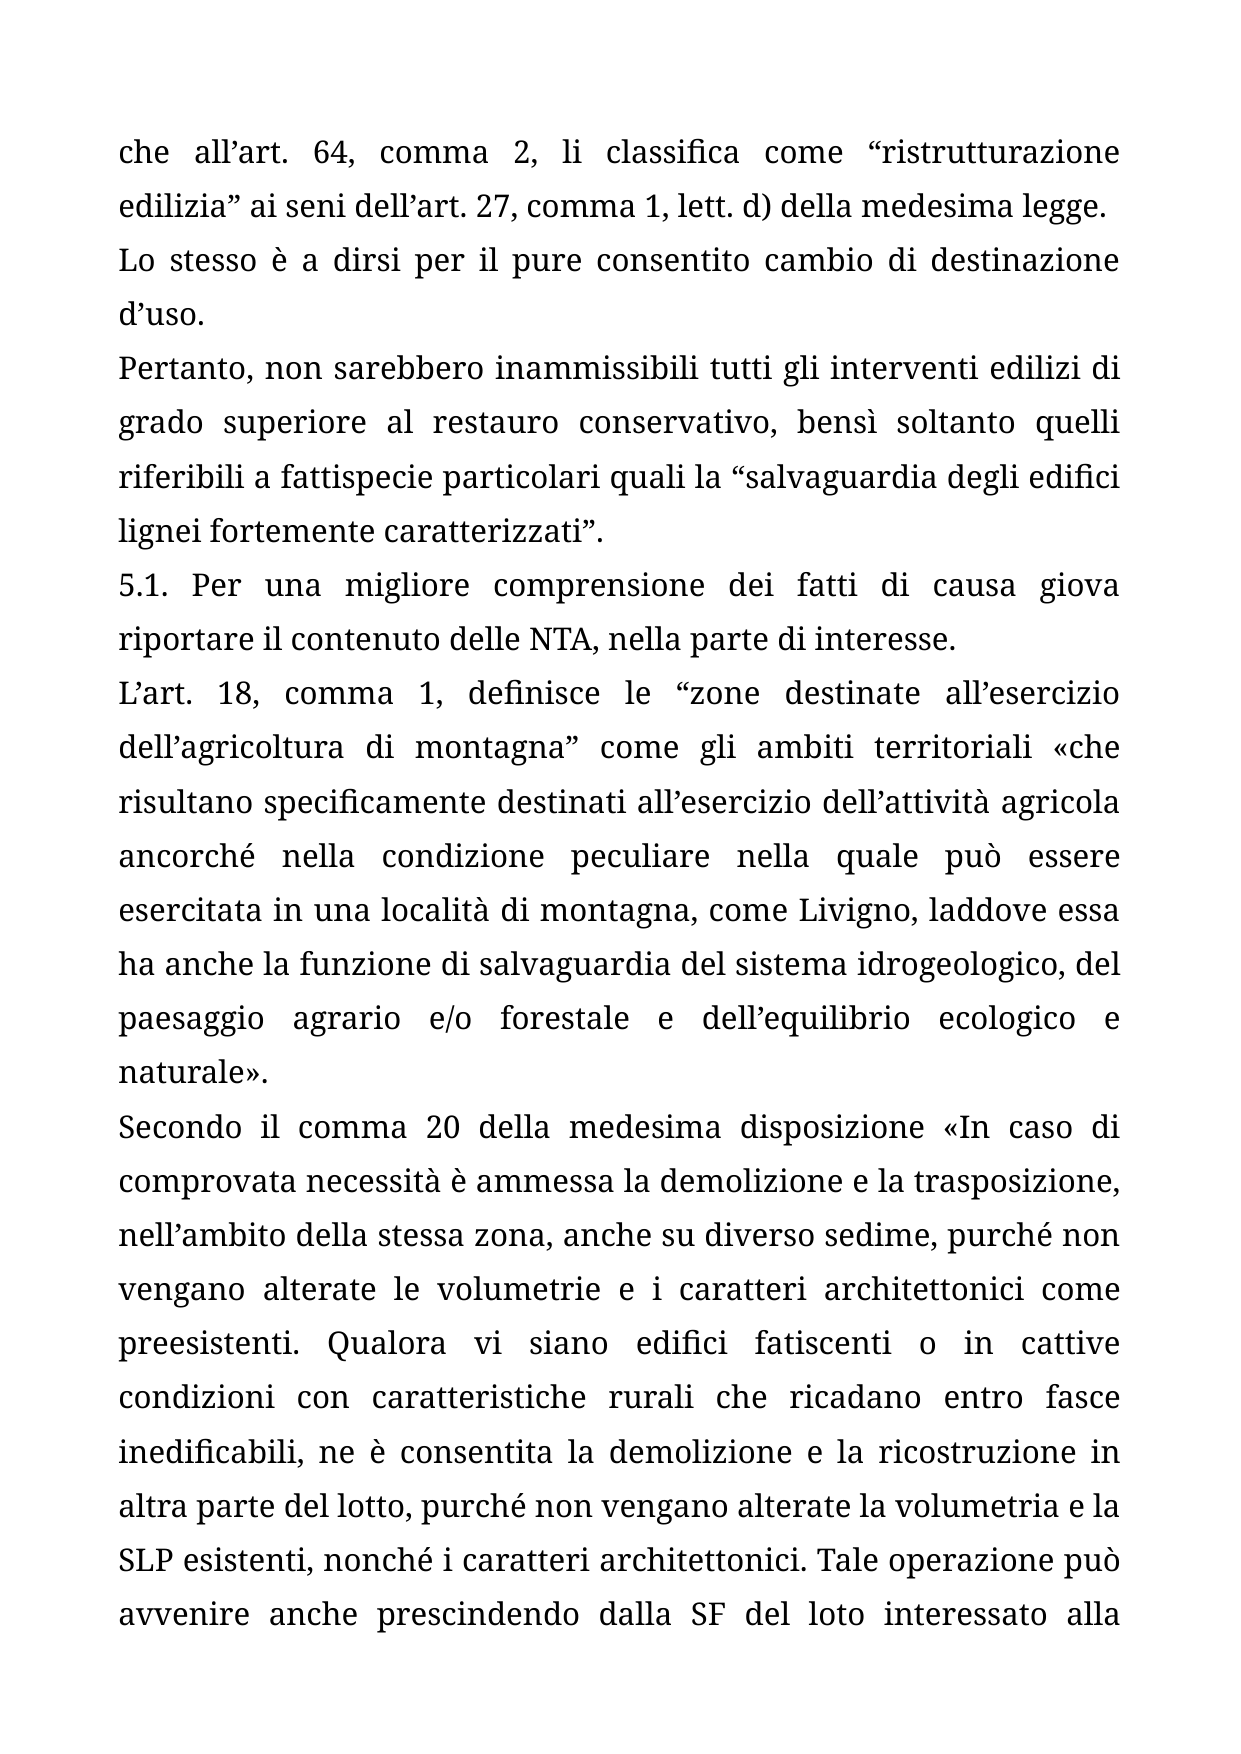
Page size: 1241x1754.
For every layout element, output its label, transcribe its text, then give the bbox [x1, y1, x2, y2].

text Secondo il comma 20 della medesima disposizione «In caso di comprovata necessità è ammessa la demolizione e la trasposizione, nell’ambito della stessa zona, anche su diverso sedime, purché non vengano alterate le volumetrie e i caratteri architettonici come preesistenti. Qualora vi siano edifici fatiscenti o in cattive condizioni con caratteristiche rurali che ricadano entro fasce inedificabili, ne è consentita la demolizione e la ricostruzione in altra parte del lotto, purché non vengano alterate la volumetria e la SLP esistenti, nonché i caratteri architettonici. Tale operazione può avvenire anche prescindendo dalla SF del loto interessato alla [118, 1093, 1122, 1635]
text Pertanto, non sarebbero inammissibili tutti gli interventi edilizi di grado superiore al restauro conservativo, bensì soltanto quelli riferibili a fattispecie particolari quali la “salvaguardia degli edifici lignei fortemente caratterizzati”. [118, 335, 1122, 551]
text che all’art. 64, comma 2, li classifica come “ristrutturazione edilizia” ai seni dell’art. 27, comma 1, lett. d) della medesima legge. [118, 118, 1122, 226]
text L’art. 18, comma 1, definisce le “zone destinate all’esercizio dell’agricoltura di montagna” come gli ambiti territoriali «che risultano specificamente destinati all’esercizio dell’attività agricola ancorché nella condizione peculiare nella quale può essere esercitata in una località di montagna, come Livigno, laddove essa ha anche la funzione di salvaguardia del sistema idrogeologico, del paesaggio agrario e/o forestale e dell’equilibrio ecologico e naturale». [118, 660, 1122, 1093]
text 5.1. Per una migliore comprensione dei fatti di causa giova riportare il contenuto delle NTA, nella parte di interesse. [118, 551, 1122, 660]
text Lo stesso è a dirsi per il pure consentito cambio di destinazione d’uso. [118, 226, 1122, 335]
